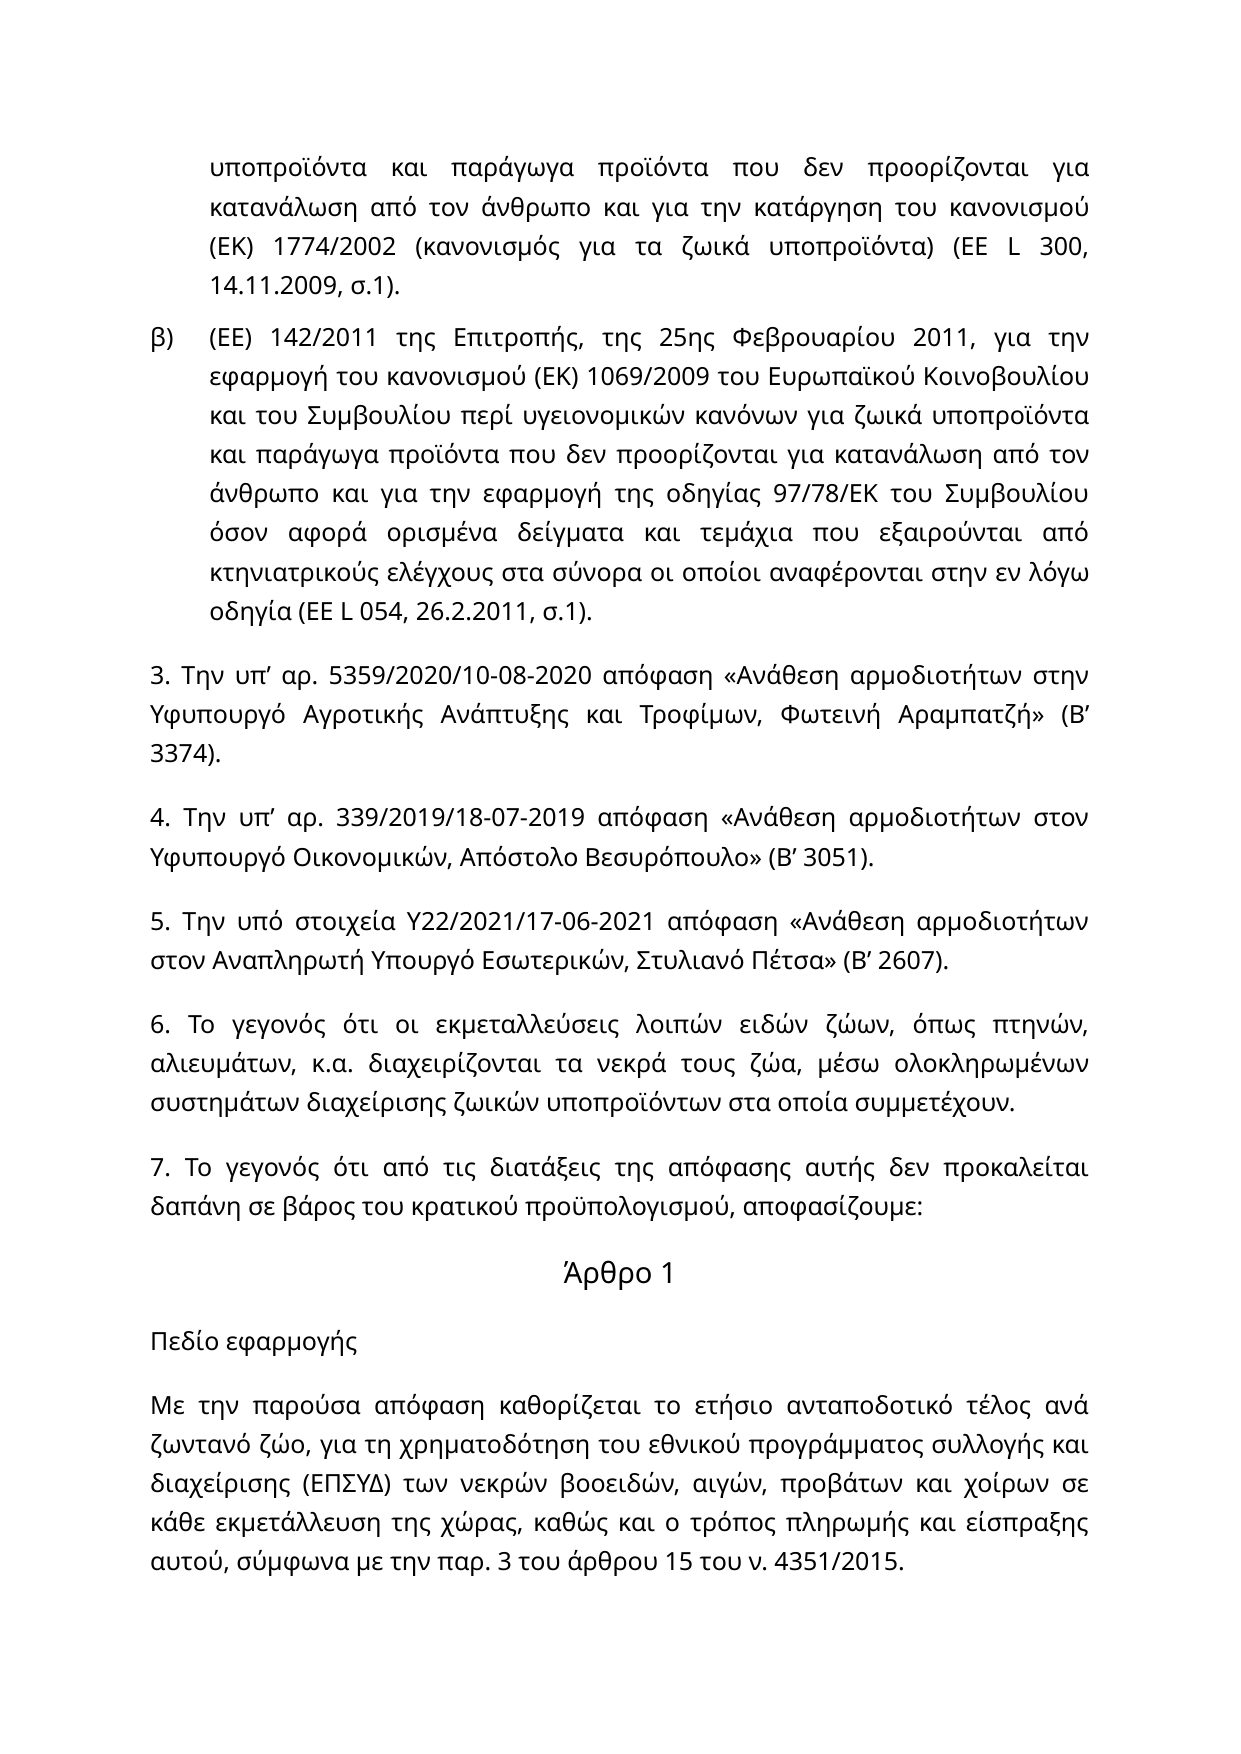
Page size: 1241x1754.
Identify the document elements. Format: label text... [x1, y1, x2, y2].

list β) (ΕΕ) 142/2011 της Επιτροπής, της 25ης Φεβρουαρίου 2011, για την εφαρμογή του κανονισμού (ΕΚ) 1069/2009 του Ευρωπαϊκού Κοινοβουλίου και του Συμβουλίου περί υγειονομικών κανόνων για ζωικά υποπροϊόντα και παράγωγα προϊόντα που δεν προορίζονται για κατανάλωση από τον άνθρωπο και για την εφαρμογή της οδηγίας 97/78/ΕΚ του Συμβουλίου όσον αφορά ορισμένα δείγματα και τεμάχια που εξαιρούνται από κτηνιατρικούς ελέγχους στα σύνορα οι οποίοι αναφέρονται στην εν λόγω οδηγία (ΕΕ L 054, 26.2.2011, σ.1). [150, 319, 1090, 627]
text 6. Το γεγονός ότι οι εκμεταλλεύσεις λοιπών ειδών ζώων, όπως πτηνών, αλιευμάτων, κ.α. διαχειρίζονται τα νεκρά τους ζώα, μέσω ολοκληρωμένων συστημάτων διαχείρισης ζωικών υποπροϊόντων στα οποία συμμετέχουν. [150, 1007, 1090, 1119]
text 3. Tην υπ’ αρ. 5359/2020/10-08-2020 απόφαση «Ανάθεση αρμοδιοτήτων στην Υφυπουργό Αγροτικής Ανάπτυξης και Τροφίμων, Φωτεινή Αραμπατζή» (Β’ 3374). [150, 657, 1090, 770]
text 4. Tην υπ’ αρ. 339/2019/18-07-2019 απόφαση «Ανάθεση αρμοδιοτήτων στον Υφυπουργό Οικονομικών, Απόστολο Βεσυρόπουλο» (Β’ 3051). [150, 800, 1090, 873]
text Πεδίο εφαρμογής [150, 1323, 1090, 1357]
list υποπροϊόντα και παράγωγα προϊόντα που δεν προορίζονται για κατανάλωση από τον άνθρωπο και για την κατάργηση του κανονισμού (ΕΚ) 1774/2002 (κανονισμός για τα ζωικά υποπροϊόντα) (ΕΕ L 300, 14.11.2009, σ.1). [150, 150, 1090, 302]
text 5. Tην υπό στοιχεία Υ22/2021/17-06-2021 απόφαση «Ανάθεση αρμοδιοτήτων στον Αναπληρωτή Υπουργό Εσωτερικών, Στυλιανό Πέτσα» (Β’ 2607). [150, 903, 1090, 977]
text Με την παρούσα απόφαση καθορίζεται το ετήσιο ανταποδοτικό τέλος ανά ζωντανό ζώο, για τη χρηματοδότηση του εθνικού προγράμματος συλλογής και διαχείρισης (ΕΠΣΥΔ) των νεκρών βοοειδών, αιγών, προβάτων και χοίρων σε κάθε εκμετάλλευση της χώρας, καθώς και ο τρόπος πληρωμής και είσπραξης αυτού, σύμφωνα με την παρ. 3 του άρθρου 15 του ν. 4351/2015. [150, 1387, 1090, 1578]
text 7. Το γεγονός ότι από τις διατάξεις της απόφασης αυτής δεν προκαλείται δαπάνη σε βάρος του κρατικού προϋπολογισμού, αποφασίζουμε: [150, 1149, 1090, 1222]
subtitle Άρθρο 1 [150, 1252, 1090, 1292]
